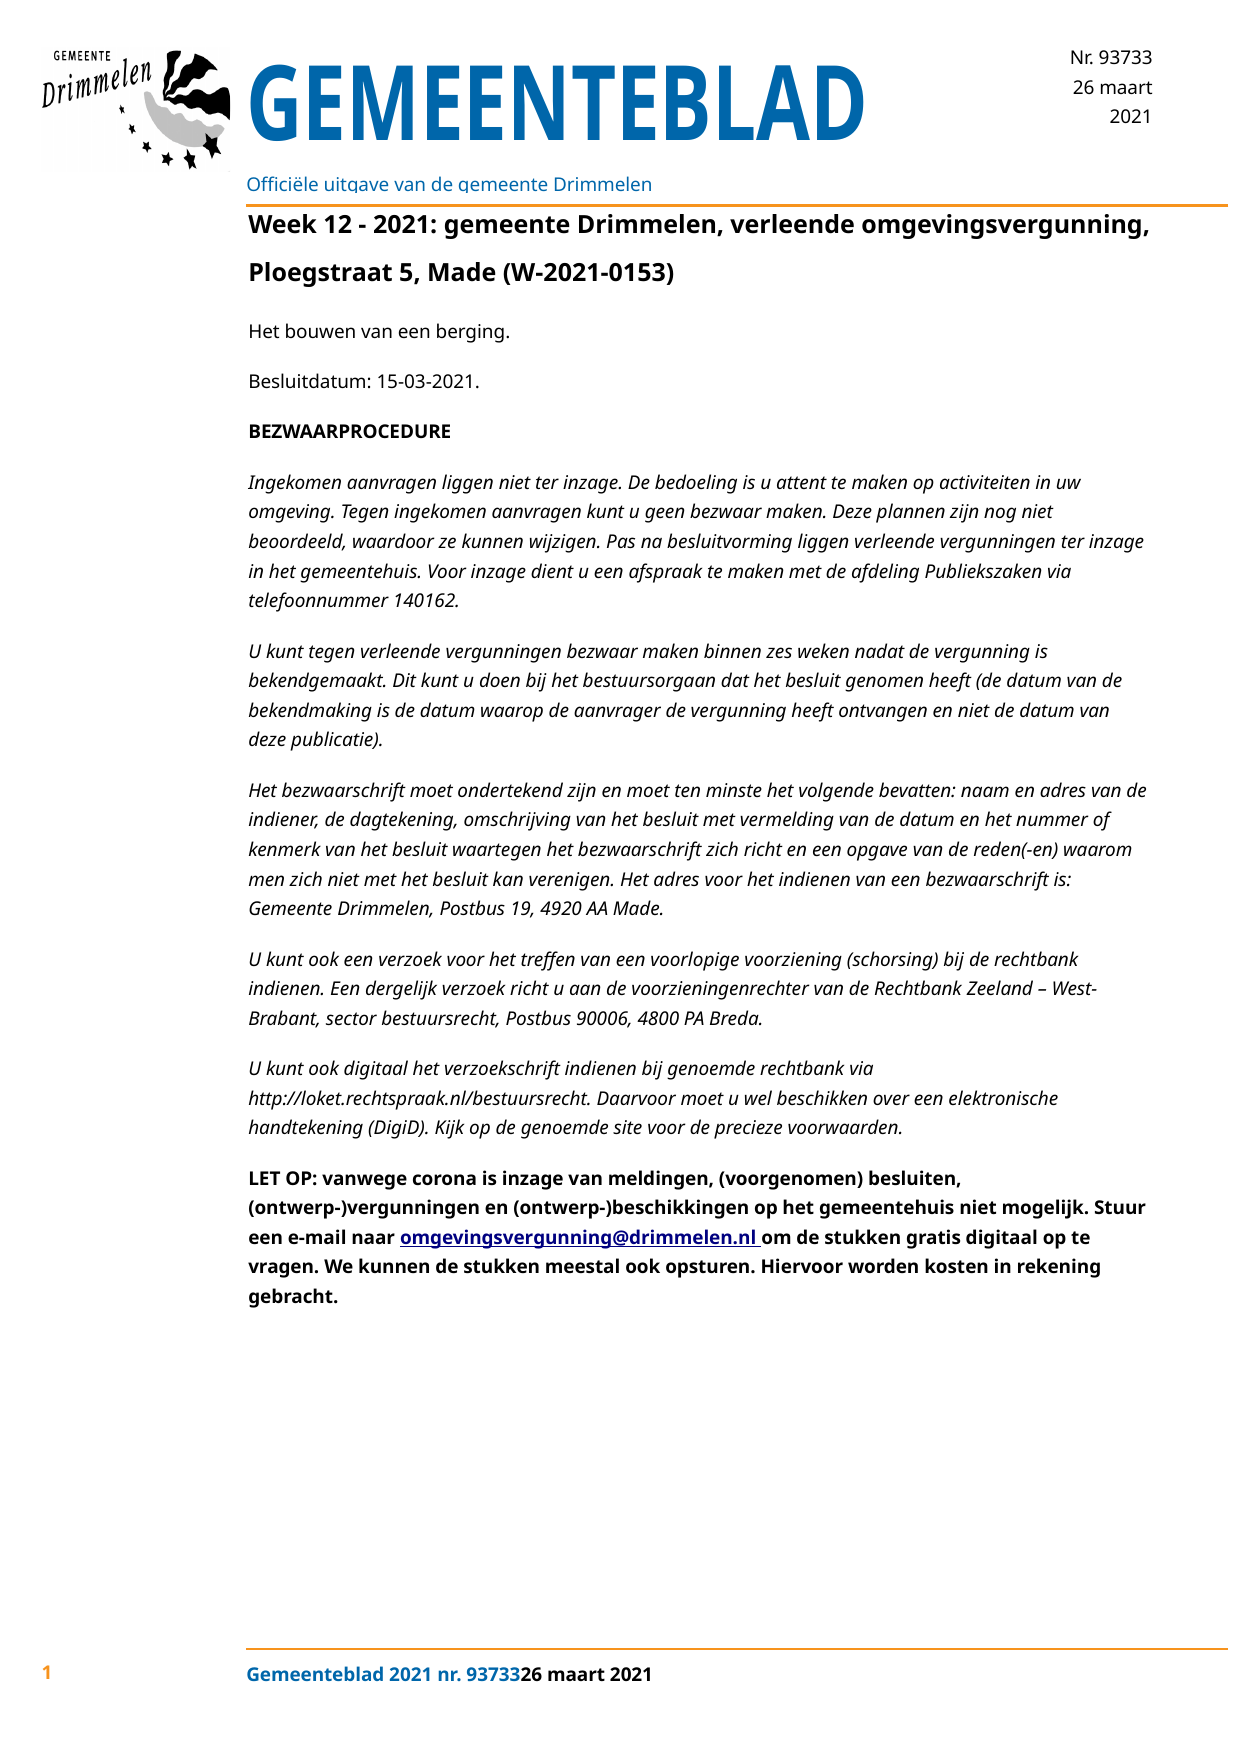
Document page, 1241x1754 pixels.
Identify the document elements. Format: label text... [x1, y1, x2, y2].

text U kunt ook een verzoek voor het treffen van een voorlopige voorziening (schorsing) bij de rechtbank indienen. Een dergelijk verzoek richt u aan de voorzieningenrechter van de Rechtbank Zeeland – West-Brabant, sector bestuursrecht, Postbus 90006, 4800 PA Breda. [248, 946, 1152, 1031]
text LET OP: vanwege corona is inzage van meldingen, (voorgenomen) besluiten, (ontwerp-)vergunningen en (ontwerp-)beschikkingen op het gemeentehuis niet mogelijk. Stuur een e-mail naar omgevingsvergunning@drimmelen.nl om de stukken gratis digitaal op te vragen. We kunnen de stukken meestal ook opsturen. Hiervoor worden kosten in rekening gebracht. [248, 1165, 1152, 1309]
text Week 12 - 2021: gemeente Drimmelen, verleende omgevingsvergunning, Ploegstraat 5, Made (W-2021-0153) [248, 207, 1152, 288]
text Het bouwen van een berging. [248, 318, 1152, 344]
text Ingekomen aanvragen liggen niet ter inzage. De bedoeling is u attent te maken op activiteiten in uw omgeving. Tegen ingekomen aanvragen kunt u geen bezwaar maken. Deze plannen zijn nog niet beoordeeld, waardoor ze kunnen wijzigen. Pas na besluitvorming liggen verleende vergunningen ter inzage in het gemeentehuis. Voor inzage dient u een afspraak te maken met de afdeling Publiekszaken via telefoonnummer 140162. [248, 469, 1152, 613]
text BEZWAARPROCEDURE [248, 419, 1152, 444]
text Het bezwaarschrift moet ondertekend zijn en moet ten minste het volgende bevatten: naam en adres van de indiener, de dagtekening, omschrijving van het besluit met vermelding van de datum en het nummer of kenmerk van het besluit waartegen het bezwaarschrift zich richt en een opgave van de reden(-en) waarom men zich niet met het besluit kan verenigen. Het adres voor het indienen van een bezwaarschrift is: Gemeente Drimmelen, Postbus 19, 4920 AA Made. [248, 777, 1152, 921]
text U kunt ook digitaal het verzoekschrift indienen bij genoemde rechtbank via http://loket.rechtspraak.nl/bestuursrecht. Daarvoor moet u wel beschikken over een elektronische handtekening (DigiD). Kijk op de genoemde site voor de precieze voorwaarden. [248, 1055, 1152, 1140]
text Besluitdatum: 15-03-2021. [248, 368, 1152, 394]
picture [41, 47, 231, 172]
text U kunt tegen verleende vergunningen bezwaar maken binnen zes weken nadat de vergunning is bekendgemaakt. Dit kunt u doen bij het bestuursorgaan dat het besluit genomen heeft (de datum van de bekendmaking is de datum waarop de aanvrager de vergunning heeft ontvangen en niet de datum van deze publicatie). [248, 638, 1152, 752]
